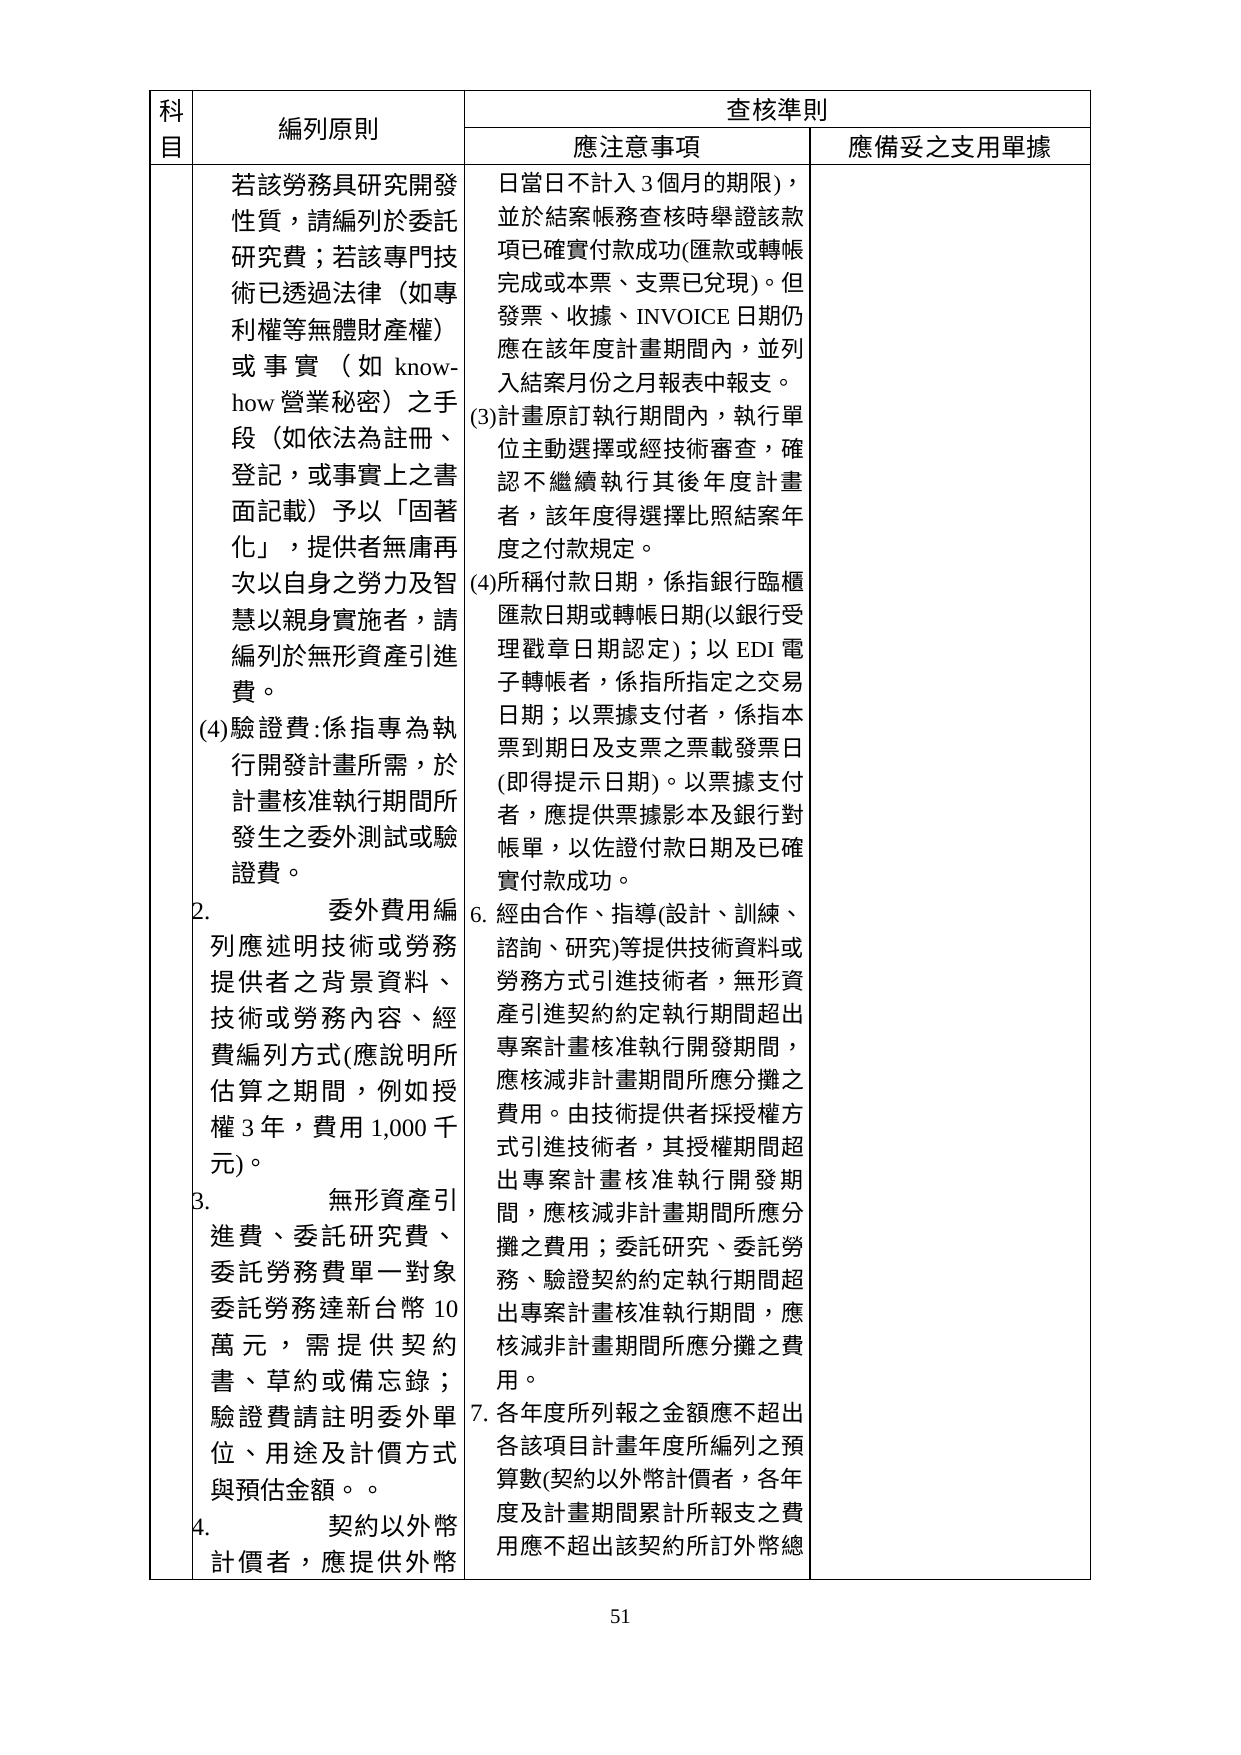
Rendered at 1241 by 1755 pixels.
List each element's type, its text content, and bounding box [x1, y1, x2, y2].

table_cell 委外費用之列支，其憑證應依執行單位內部授權規定經適當之核准並經計畫主持人確認為專案之費用(請於請購單加蓋計畫主持人專章，無請購單、採購單、驗收單，請於費用申請或核銷單加蓋計畫主持人專章)，始得認定為開發費用。 非經變更同意，所列報之委外費用項目及對象應與計畫書所編列項目相符。 各年度認列金額不得超出各該年度取得之憑證金額及實際付款之金額(不含可全額或依比例扣抵之營業稅進項稅額)，並應扣除非計畫執行開發期間所應分攤之費用，且不超出各該項目計畫年度所編列之預算數(憑證日期之規定請見第4點之說明；付款期限請見第5點之說明；扣除非計畫期間所應分攤之費用之規定請見第6點說明；預算限制則請見第7點說明)。 各年度委外費用之憑證日期(含發票、收據、INVOICE日期)應在各該年度起迄期間內。列報費用之傳票日期應在計畫所核定執行開發期間內。 付款期限： 非結案年度：非結案年度之款項，其付款日期應在各該年度起迄期間內，並於帳務查核時舉證該款項已確實付款成功(匯款或轉帳完成或本票、支票已兌現)。 結案年度：結案年度所編列之款項之付款日期，至遲應於計畫核定開發期間結束日次日起算3個月內(計畫開發期間結束日當日不計入3個月的期限)，並於結案帳務查核時舉證該款項已確實付款成功(匯款或轉帳完成或本票、支票已兌現)。但發票、收據、INVOICE日期仍應在該年度計畫期間內，並列入結案月份之月報表中報支。 計畫原訂執行期間內，執行單位主動選擇或經技術審查，確認不繼續執行其後年度計畫者，該年度得選擇比照結案年度之付款規定。 所稱付款日期，係指銀行臨櫃匯款日期或轉帳日期(以銀行受理戳章日期認定)；以EDI電子轉帳者，係指所指定之交易日期；以票據支付者，係指本票到期日及支票之票載發票日(即得提示日期)。以票據支付者，應提供票據影本及銀行對帳單，以佐證付款日期及已確實付款成功。 經由合作、指導(設計、訓練、諮詢、研究)等提供技術資料或勞務方式引進技術者，無形資產引進契約約定執行期間超出專案計畫核准執行開發期間，應核減非計畫期間所應分攤之費用。由技術提供者採授權方式引進技術者，其授權期間超出專案計畫核准執行開發期間，應核減非計畫期間所應分攤之費用；委託研究、委託勞務、驗證契約約定執行期間超出專案計畫核准執行期間，應核減非計畫期間所應分攤之費用。 各年度所列報之金額應不超出各該項目計畫年度所編列之預算數(契約以外幣計價者，各年度及計畫期間累計所報支之費用應不超出該契約所訂外幣總價)。 委外費用應以貨幣為交易單位，所列報金額應與契約、支用單據、分攤紀錄等相符，並應直接支付計畫所核准之對象(其亦應為無形資產引進契約之簽約對象及發票或收據之開立者)，並且取得支付證明，不得透過關係企業或其他廠商支付或採取債權債務互抵的方式處理 (如為聯合執行計畫，由其中1家執行單位代表與委外對象簽約並由其墊付，所需費用則由共同執行廠商分攤者，應於計畫書及委外費用契約列明分攤及付款方式) 核銷驗證費應能提供測試報告或驗證報告。 [465, 165, 809, 1579]
table_header 查核準則 [465, 91, 1090, 127]
table_cell 若該勞務具研究開發性質，請編列於委託研究費；若該專門技術已透過法律（如專利權等無體財產權）或事實（如know-how營業秘密）之手段（如依法為註冊、登記，或事實上之書面記載）予以「固著化」，提供者無庸再次以自身之勞力及智慧以親身實施者，請編列於無形資產引進費。 (4)驗證費:係指專為執行開發計畫所需，於計畫核准執行期間所發生之委外測試或驗證費。 委外費用編列應述明技術或勞務提供者之背景資料、技術或勞務內容、經費編列方式(應說明所估算之期間，例如授權3年，費用1,000千元)。 無形資產引進費、委託研究費、委託勞務費單一對象委託勞務達新台幣10萬元，需提供契約書、草約或備忘錄；驗證費請註明委外單位、用途及計價方式與預估金額。。 契約以外幣計價者，應提供外幣 [193, 165, 464, 1579]
table_header 編列原則 [193, 91, 464, 164]
table_cell [811, 165, 1090, 1579]
table_cell [151, 165, 192, 1579]
table_cell 應注意事項 [465, 128, 809, 164]
table_header 科目 [151, 91, 192, 164]
table_cell 應備妥之支用單據 [811, 128, 1090, 164]
